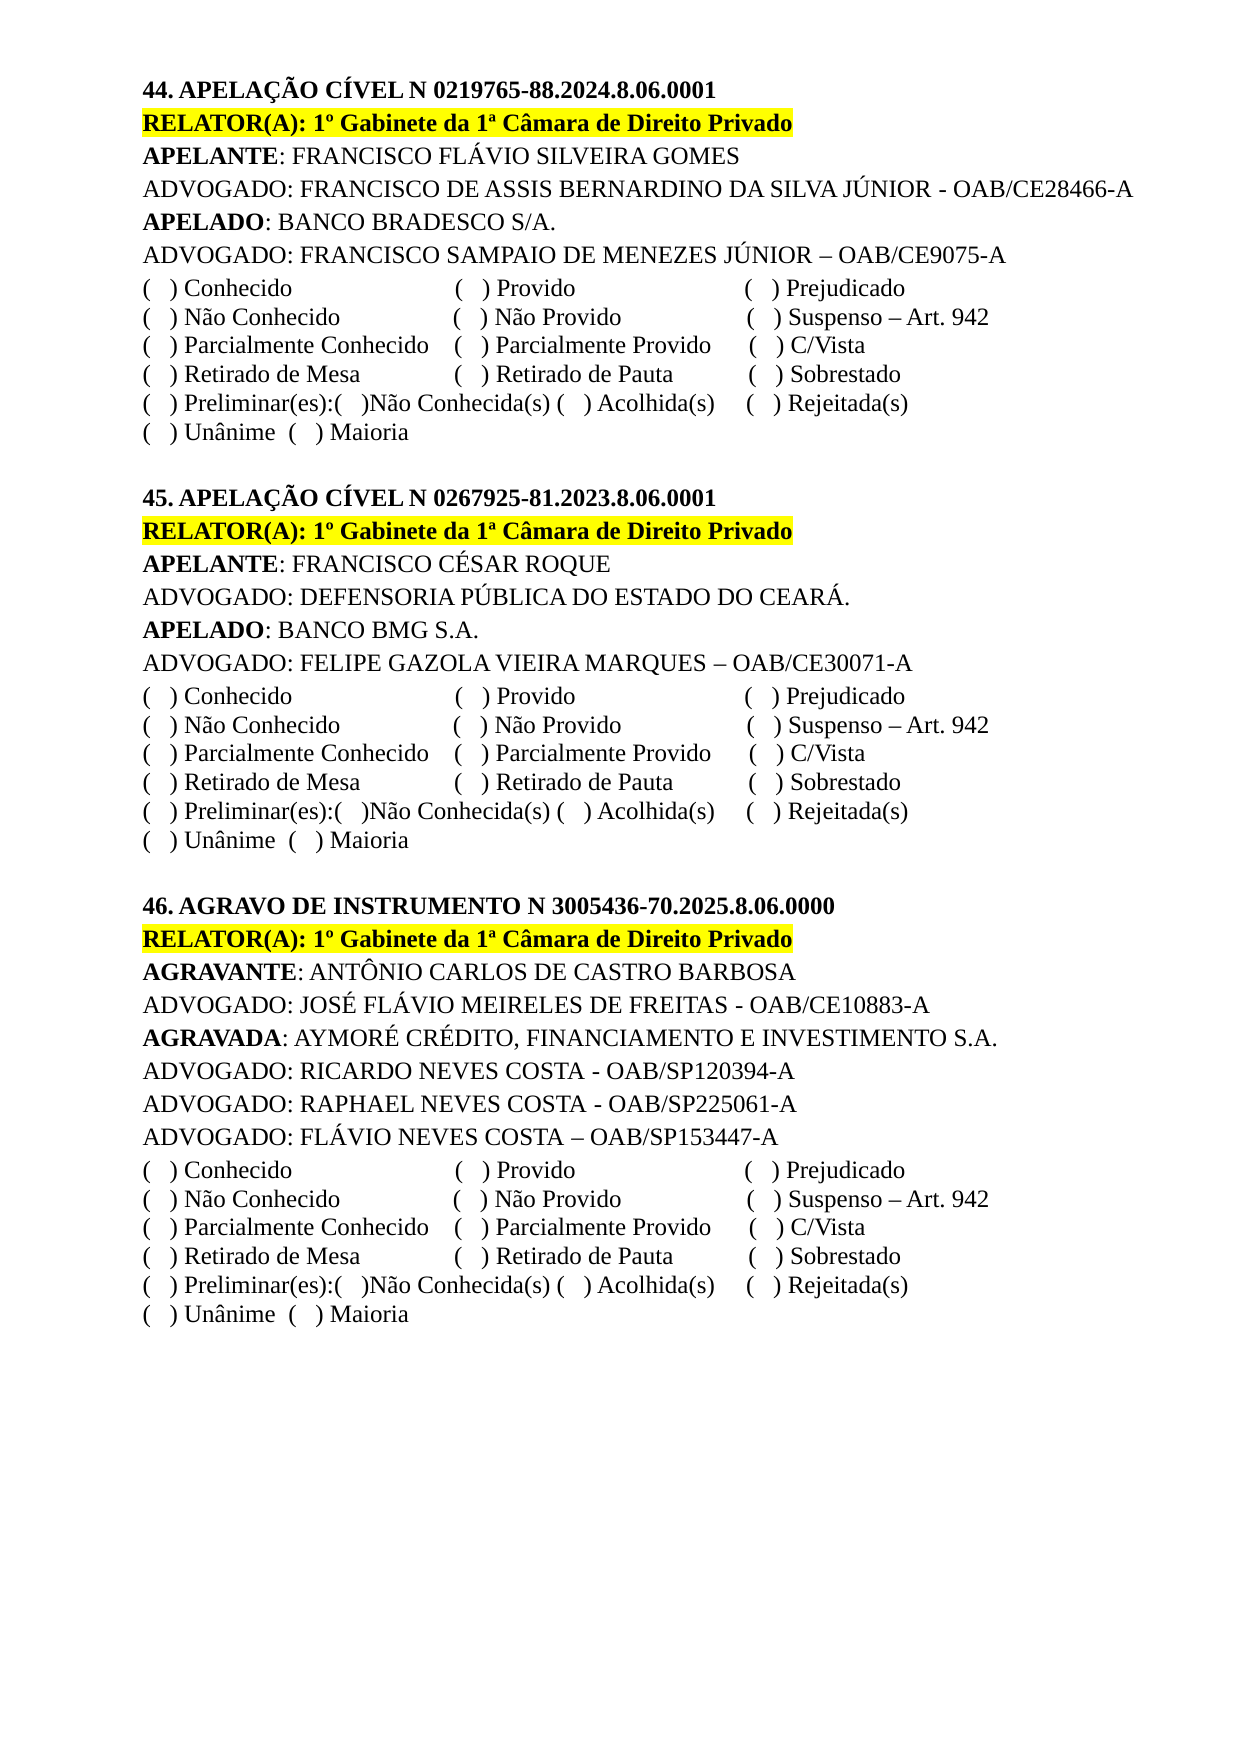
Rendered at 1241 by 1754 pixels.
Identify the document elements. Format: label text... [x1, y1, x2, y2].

text ( ) Não Conhecido ( ) Não Provido ( ) Suspenso – Art. 942 [142, 302, 1158, 331]
text 44. APELAÇÃO CÍVEL N 0219765-88.2024.8.06.0001 RELATOR(A): 1º Gabinete da 1ª Câmara de Direito Privado APELANTE: FRANCISCO FLÁVIO SILVEIRA GOMES ADVOGADO: FRANCISCO DE ASSIS BERNARDINO DA SILVA JÚNIOR - OAB/CE28466-A APELADO: BANCO BRADESCO S/A. ADVOGADO: FRANCISCO SAMPAIO DE MENEZES JÚNIOR – OAB/CE9075-A [142, 75, 1141, 269]
text ( ) Parcialmente Conhecido ( ) Parcialmente Provido ( ) C/Vista [142, 1212, 1158, 1241]
text ( ) Parcialmente Conhecido ( ) Parcialmente Provido ( ) C/Vista [142, 738, 1158, 767]
text ( ) Conhecido ( ) Provido ( ) Prejudicado [142, 681, 1141, 710]
text ( ) Retirado de Mesa ( ) Retirado de Pauta ( ) Sobrestado [142, 1241, 1158, 1270]
text ( ) Conhecido ( ) Provido ( ) Prejudicado [142, 1155, 1141, 1184]
text ( ) Unânime ( ) Maioria 46. AGRAVO DE INSTRUMENTO N 3005436-70.2025.8.06.0000 RELATOR(A): 1º Gabinete da 1ª Câmara de Direito Privado AGRAVANTE: ANTÔNIO CARLOS DE CASTRO BARBOSA ADVOGADO: JOSÉ FLÁVIO MEIRELES DE FREITAS - OAB/CE10883-A AGRAVADA: AYMORÉ CRÉDITO, FINANCIAMENTO E INVESTIMENTO S.A. ADVOGADO: RICARDO NEVES COSTA - OAB/SP120394-A ADVOGADO: RAPHAEL NEVES COSTA - OAB/SP225061-A ADVOGADO: FLÁVIO NEVES COSTA – OAB/SP153447-A [142, 825, 1141, 1151]
text ( ) Não Conhecido ( ) Não Provido ( ) Suspenso – Art. 942 [142, 1184, 1158, 1212]
text ( ) Unânime ( ) Maioria [142, 1299, 1141, 1393]
text ( ) Unânime ( ) Maioria 45. APELAÇÃO CÍVEL N 0267925-81.2023.8.06.0001 RELATOR(A): 1º Gabinete da 1ª Câmara de Direito Privado APELANTE: FRANCISCO CÉSAR ROQUE [142, 417, 1141, 578]
text ( ) Preliminar(es):( )Não Conhecida(s) ( ) Acolhida(s) ( ) Rejeitada(s) [142, 1270, 1158, 1299]
text ( ) Retirado de Mesa ( ) Retirado de Pauta ( ) Sobrestado [142, 767, 1158, 796]
text ( ) Parcialmente Conhecido ( ) Parcialmente Provido ( ) C/Vista [142, 331, 1158, 359]
text ( ) Preliminar(es):( )Não Conhecida(s) ( ) Acolhida(s) ( ) Rejeitada(s) [142, 796, 1158, 825]
text ( ) Não Conhecido ( ) Não Provido ( ) Suspenso – Art. 942 [142, 710, 1158, 738]
text ( ) Retirado de Mesa ( ) Retirado de Pauta ( ) Sobrestado [142, 359, 1158, 388]
text ADVOGADO: DEFENSORIA PÚBLICA DO ESTADO DO CEARÁ. APELADO: BANCO BMG S.A. ADVOGADO: FELIPE GAZOLA VIEIRA MARQUES – OAB/CE30071-A [142, 582, 1141, 677]
text ( ) Conhecido ( ) Provido ( ) Prejudicado [142, 273, 1141, 302]
text ( ) Preliminar(es):( )Não Conhecida(s) ( ) Acolhida(s) ( ) Rejeitada(s) [142, 388, 1158, 417]
